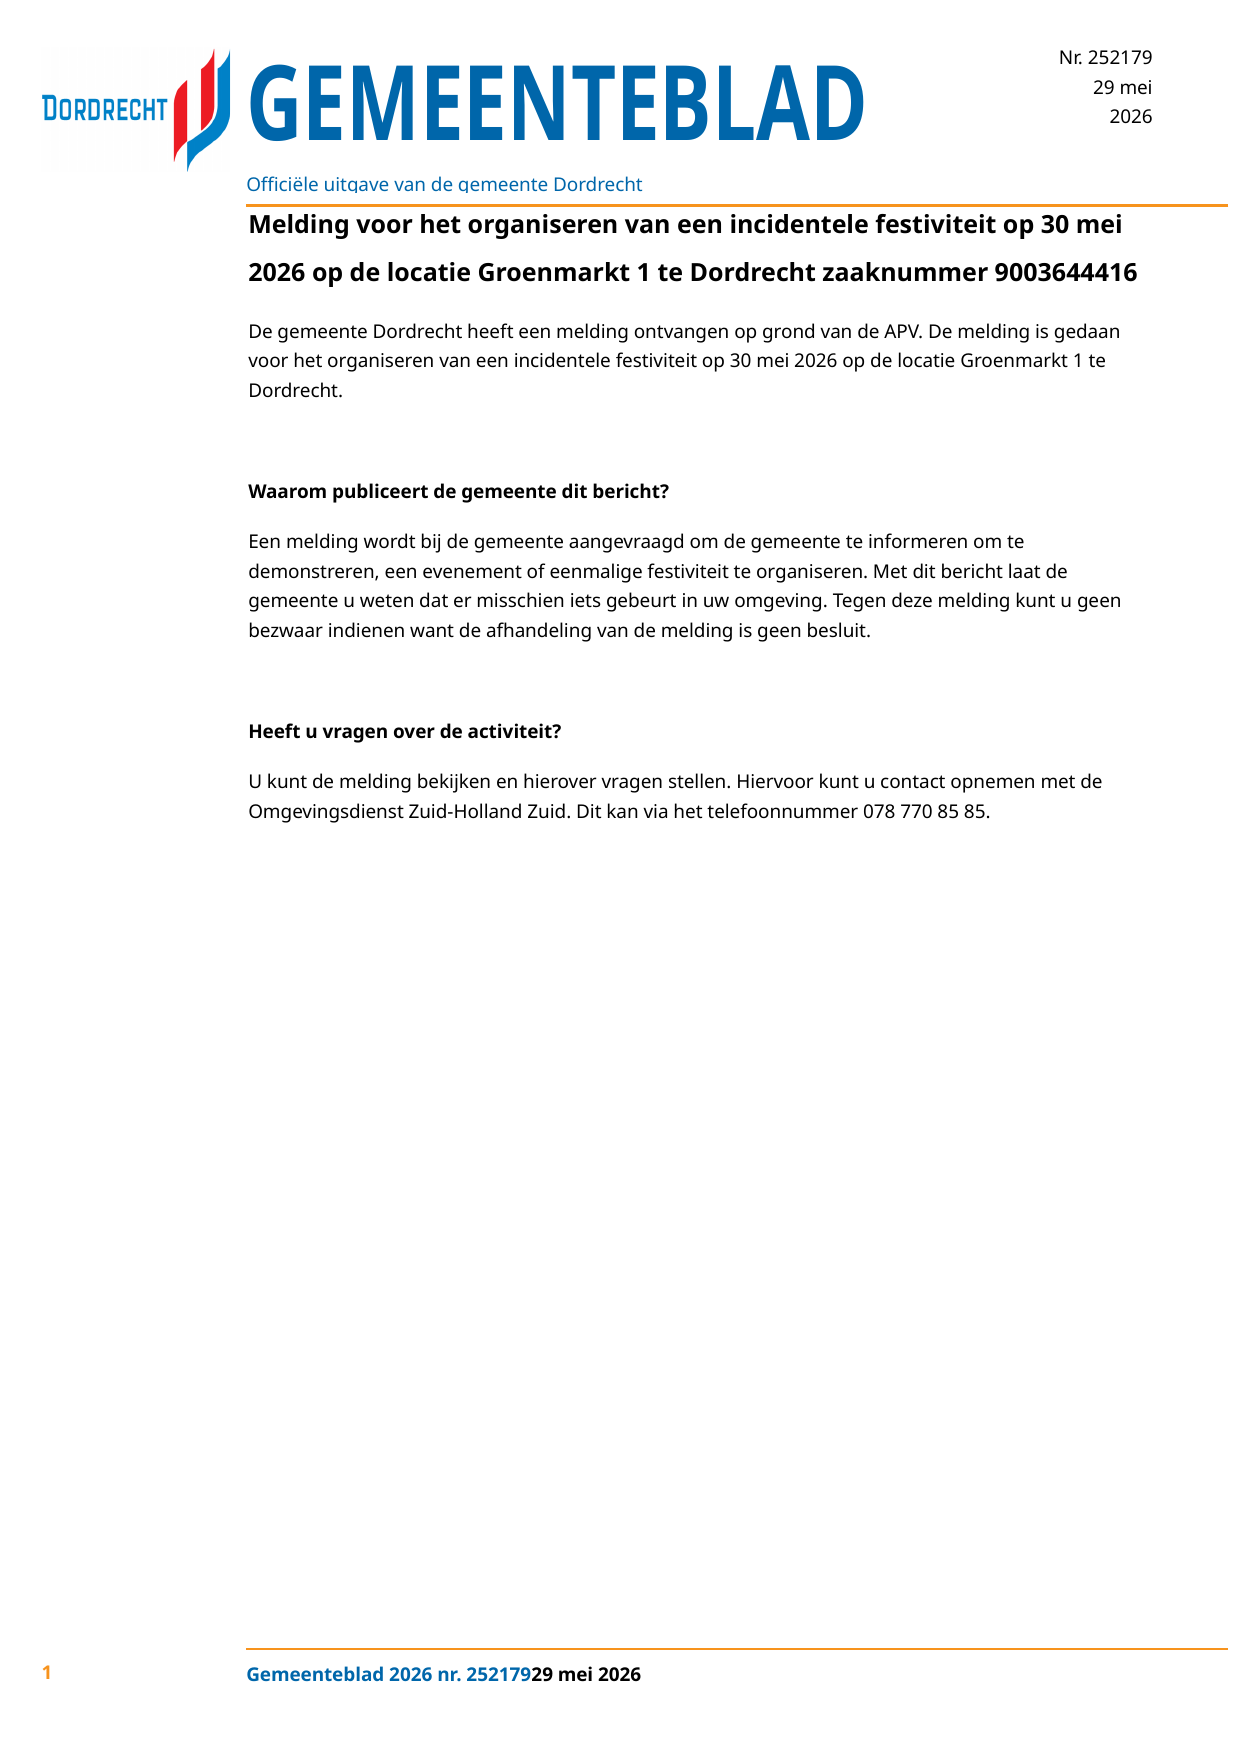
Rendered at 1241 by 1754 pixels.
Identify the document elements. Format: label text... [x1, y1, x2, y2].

text De gemeente Dordrecht heeft een melding ontvangen op grond van de APV. De melding is gedaan voor het organiseren van een incidentele festiviteit op 30 mei 2026 op de locatie Groenmarkt 1 te Dordrecht. [248, 318, 1152, 403]
text Waarom publiceert de gemeente dit bericht? [248, 478, 1152, 504]
text Heeft u vragen over de activiteit? [248, 718, 1152, 744]
text Een melding wordt bij de gemeente aangevraagd om de gemeente te informeren om te demonstreren, een evenement of eenmalige festiviteit te organiseren. Met dit bericht laat de gemeente u weten dat er misschien iets gebeurt in uw omgeving. Tegen deze melding kunt u geen bezwaar indienen want de afhandeling van de melding is geen besluit. [248, 528, 1152, 643]
text Melding voor het organiseren van een incidentele festiviteit op 30 mei 2026 op de locatie Groenmarkt 1 te Dordrecht zaaknummer 9003644416 [248, 207, 1152, 288]
text U kunt de melding bekijken en hierover vragen stellen. Hiervoor kunt u contact opnemen met de Omgevingsdienst Zuid-Holland Zuid. Dit kan via het telefoonnummer 078 770 85 85. [248, 768, 1152, 824]
picture [41, 47, 231, 172]
